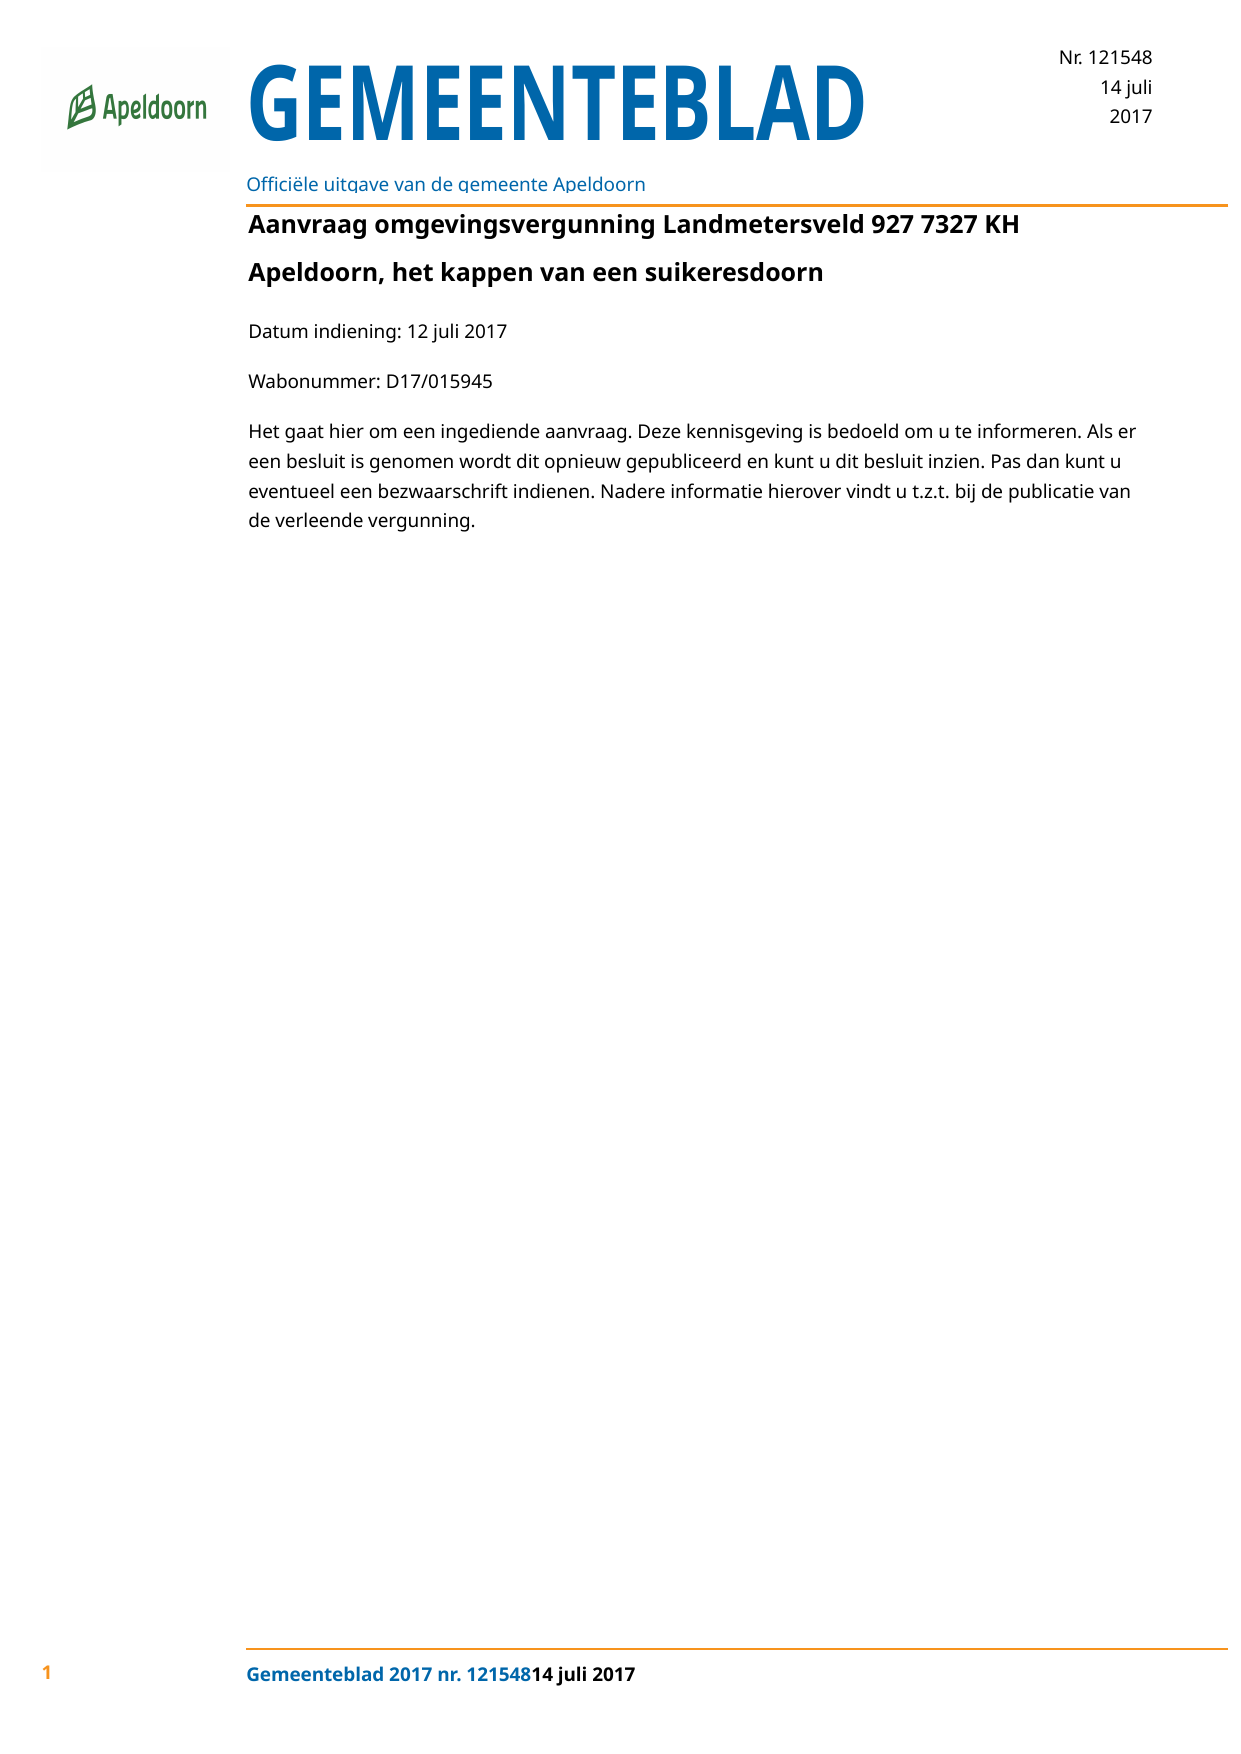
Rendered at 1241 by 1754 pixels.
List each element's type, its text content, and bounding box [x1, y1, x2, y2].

text Aanvraag omgevingsvergunning Landmetersveld 927 7327 KH Apeldoorn, het kappen van een suikeresdoorn [248, 207, 1152, 288]
text Datum indiening: 12 juli 2017 [248, 318, 1152, 344]
text Het gaat hier om een ingediende aanvraag. Deze kennisgeving is bedoeld om u te informeren. Als er een besluit is genomen wordt dit opnieuw gepubliceerd en kunt u dit besluit inzien. Pas dan kunt u eventueel een bezwaarschrift indienen. Nadere informatie hierover vindt u t.z.t. bij de publicatie van de verleende vergunning. [248, 419, 1152, 533]
text Wabonummer: D17/015945 [248, 368, 1152, 394]
picture [41, 47, 231, 172]
